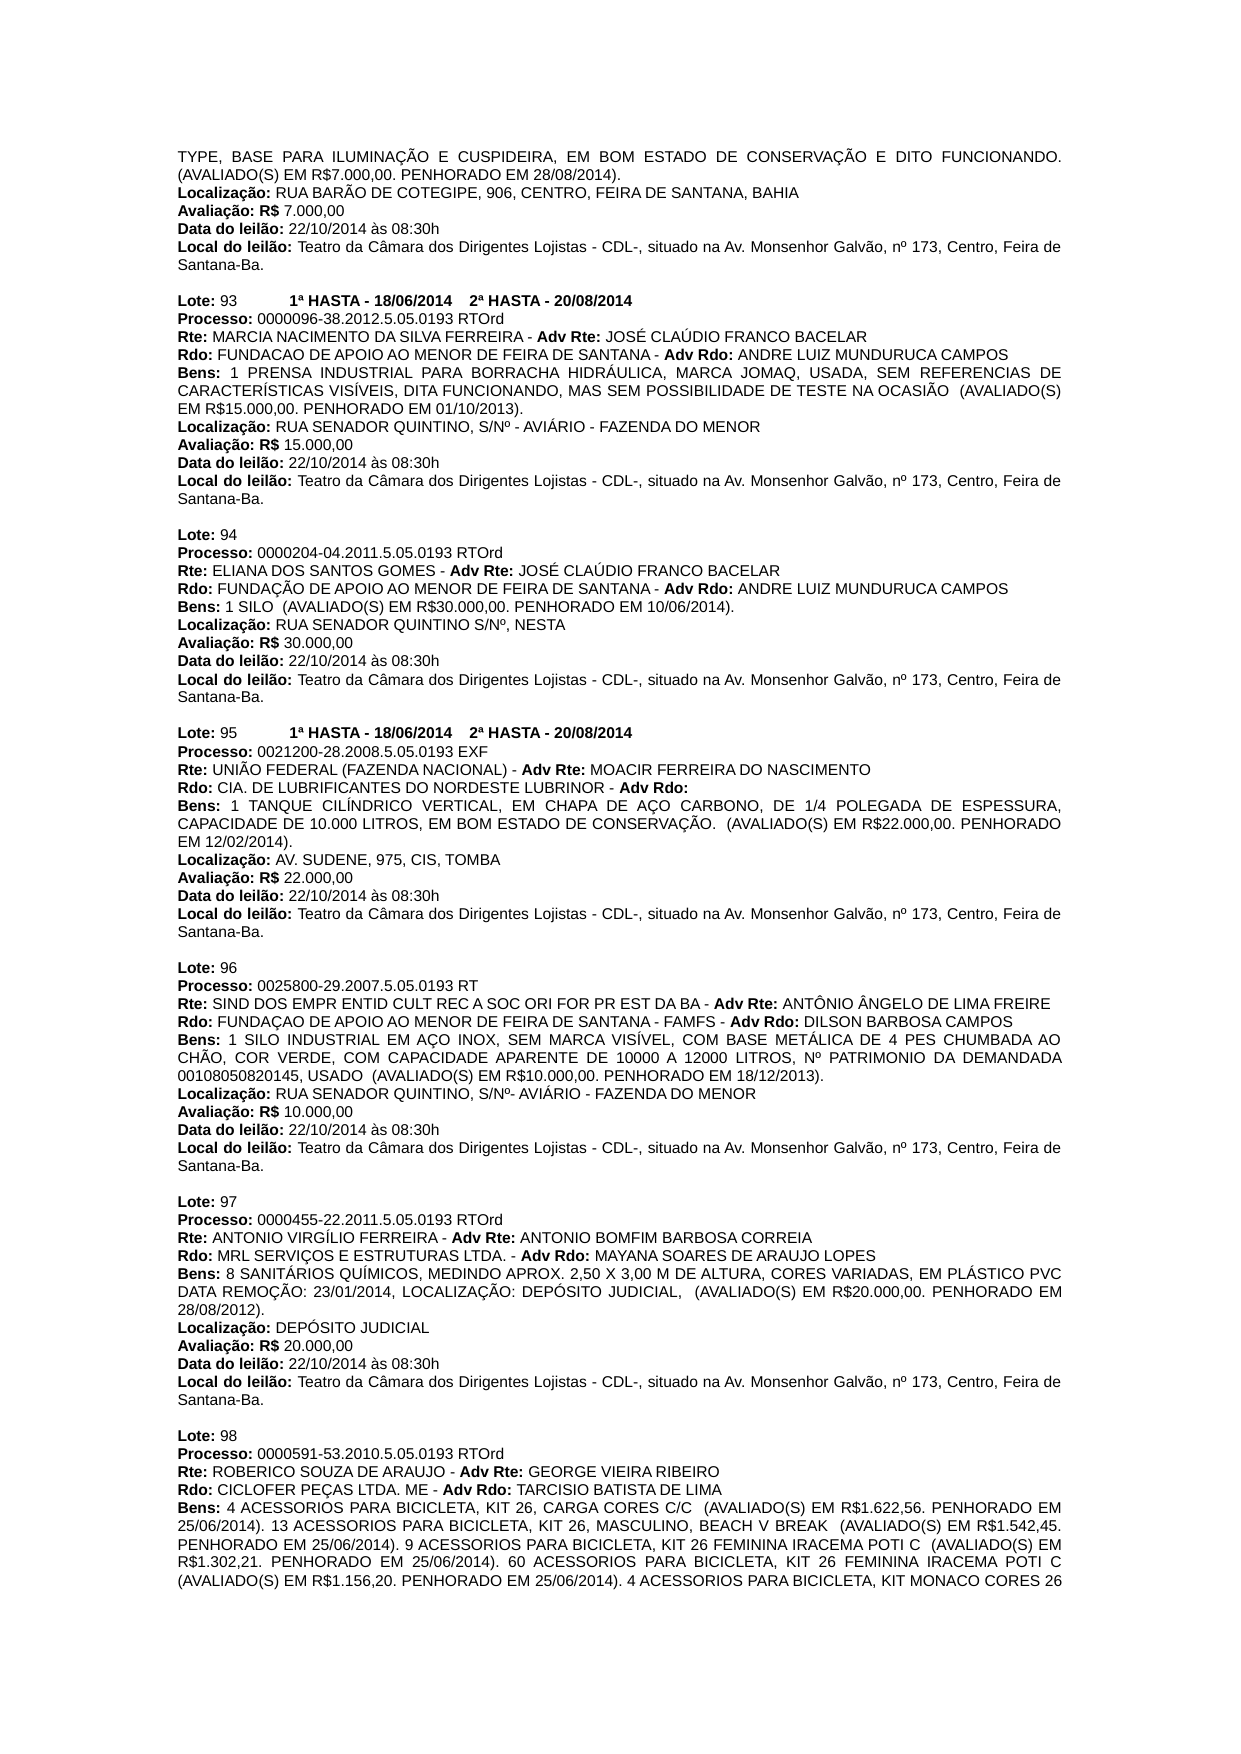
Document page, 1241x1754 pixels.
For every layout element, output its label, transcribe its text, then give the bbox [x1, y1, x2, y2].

text Localização: RUA SENADOR QUINTINO S/Nº, NESTA [177, 616, 1063, 634]
text Rdo: FUNDAÇAO DE APOIO AO MENOR DE FEIRA DE SANTANA - FAMFS - Adv Rdo: DILSON BARBOSA CAMPOS [177, 1013, 1063, 1031]
text Bens: 1 TANQUE CILÍNDRICO VERTICAL, EM CHAPA DE AÇO CARBONO, DE 1/4 POLEGADA DE ESPESSURA, CAPACIDADE DE 10.000 LITROS, EM BOM ESTADO DE CONSERVAÇÃO. (AVALIADO(S) EM R$22.000,00. PENHORADO EM 12/02/2014). [177, 796, 1063, 850]
text Rte: SIND DOS EMPR ENTID CULT REC A SOC ORI FOR PR EST DA BA - Adv Rte: ANTÔNIO ÂNGELO DE LIMA FREIRE [177, 994, 1063, 1013]
text Data do leilão: 22/10/2014 às 08:30h [177, 1121, 1063, 1139]
text Lote: 96 [177, 958, 1063, 977]
text Local do leilão: Teatro da Câmara dos Dirigentes Lojistas - CDL-, situado na Av. Monsenhor Galvão, nº 173, Centro, Feira de Santana-Ba. [177, 238, 1063, 274]
text Processo: 0025800-29.2007.5.05.0193 RT [177, 977, 1063, 994]
text Data do leilão: 22/10/2014 às 08:30h [177, 1355, 1063, 1373]
text Local do leilão: Teatro da Câmara dos Dirigentes Lojistas - CDL-, situado na Av. Monsenhor Galvão, nº 173, Centro, Feira de Santana-Ba. [177, 1373, 1063, 1409]
text Bens: 1 PRENSA INDUSTRIAL PARA BORRACHA HIDRÁULICA, MARCA JOMAQ, USADA, SEM REFERENCIAS DE CARACTERÍSTICAS VISÍVEIS, DITA FUNCIONANDO, MAS SEM POSSIBILIDADE DE TESTE NA OCASIÃO (AVALIADO(S) EM R$15.000,00. PENHORADO EM 01/10/2013). [177, 364, 1063, 418]
text Rdo: CIA. DE LUBRIFICANTES DO NORDESTE LUBRINOR - Adv Rdo: [177, 778, 1063, 796]
text Bens: 4 ACESSORIOS PARA BICICLETA, KIT 26, CARGA CORES C/C (AVALIADO(S) EM R$1.622,56. PENHORADO EM 25/06/2014). 13 ACESSORIOS PARA BICICLETA, KIT 26, MASCULINO, BEACH V BREAK (AVALIADO(S) EM R$1.542,45. PENHORADO EM 25/06/2014). 9 ACESSORIOS PARA BICICLETA, KIT 26 FEMININA IRACEMA POTI C (AVALIADO(S) EM R$1.302,21. PENHORADO EM 25/06/2014). 60 ACESSORIOS PARA BICICLETA, KIT 26 FEMININA IRACEMA POTI C (AVALIADO(S) EM R$1.156,20. PENHORADO EM 25/06/2014). 4 ACESSORIOS PARA BICICLETA, KIT MONACO CORES 26 [177, 1499, 1063, 1589]
text Rdo: FUNDACAO DE APOIO AO MENOR DE FEIRA DE SANTANA - Adv Rdo: ANDRE LUIZ MUNDURUCA CAMPOS [177, 346, 1063, 364]
text Rte: UNIÃO FEDERAL (FAZENDA NACIONAL) - Adv Rte: MOACIR FERREIRA DO NASCIMENTO [177, 760, 1063, 778]
text Rte: ANTONIO VIRGÍLIO FERREIRA - Adv Rte: ANTONIO BOMFIM BARBOSA CORREIA [177, 1229, 1063, 1247]
text Local do leilão: Teatro da Câmara dos Dirigentes Lojistas - CDL-, situado na Av. Monsenhor Galvão, nº 173, Centro, Feira de Santana-Ba. [177, 670, 1063, 706]
text Rdo: FUNDAÇÃO DE APOIO AO MENOR DE FEIRA DE SANTANA - Adv Rdo: ANDRE LUIZ MUNDURUCA CAMPOS [177, 580, 1063, 598]
text Rte: ELIANA DOS SANTOS GOMES - Adv Rte: JOSÉ CLAÚDIO FRANCO BACELAR [177, 562, 1063, 580]
text Lote: 94 [177, 526, 1063, 544]
text Localização: DEPÓSITO JUDICIAL [177, 1319, 1063, 1337]
text Processo: 0000591-53.2010.5.05.0193 RTOrd [177, 1445, 1063, 1463]
text Avaliação: R$ 22.000,00 [177, 868, 1063, 886]
text Localização: AV. SUDENE, 975, CIS, TOMBA [177, 850, 1063, 868]
text Avaliação: R$ 20.000,00 [177, 1337, 1063, 1355]
text Lote: 95 1ª HASTA - 18/06/2014 2ª HASTA - 20/08/2014 [177, 724, 1063, 742]
text Avaliação: R$ 15.000,00 [177, 436, 1063, 454]
text Data do leilão: 22/10/2014 às 08:30h [177, 454, 1063, 472]
text Rte: ROBERICO SOUZA DE ARAUJO - Adv Rte: GEORGE VIEIRA RIBEIRO [177, 1463, 1063, 1481]
text Lote: 98 [177, 1427, 1063, 1445]
text TYPE, BASE PARA ILUMINAÇÃO E CUSPIDEIRA, EM BOM ESTADO DE CONSERVAÇÃO E DITO FUNCIONANDO. (AVALIADO(S) EM R$7.000,00. PENHORADO EM 28/08/2014). [177, 148, 1063, 184]
text Rdo: CICLOFER PEÇAS LTDA. ME - Adv Rdo: TARCISIO BATISTA DE LIMA [177, 1481, 1063, 1499]
text Avaliação: R$ 10.000,00 [177, 1103, 1063, 1121]
text Bens: 1 SILO (AVALIADO(S) EM R$30.000,00. PENHORADO EM 10/06/2014). [177, 598, 1063, 616]
text Data do leilão: 22/10/2014 às 08:30h [177, 886, 1063, 904]
text Processo: 0000455-22.2011.5.05.0193 RTOrd [177, 1211, 1063, 1229]
text Processo: 0021200-28.2008.5.05.0193 EXF [177, 742, 1063, 760]
text Avaliação: R$ 30.000,00 [177, 634, 1063, 652]
text Bens: 8 SANITÁRIOS QUÍMICOS, MEDINDO APROX. 2,50 X 3,00 M DE ALTURA, CORES VARIADAS, EM PLÁSTICO PVC DATA REMOÇÃO: 23/01/2014, LOCALIZAÇÃO: DEPÓSITO JUDICIAL, (AVALIADO(S) EM R$20.000,00. PENHORADO EM 28/08/2012). [177, 1265, 1063, 1319]
text Localização: RUA SENADOR QUINTINO, S/Nº - AVIÁRIO - FAZENDA DO MENOR [177, 418, 1063, 436]
text Avaliação: R$ 7.000,00 [177, 202, 1063, 220]
text Processo: 0000096-38.2012.5.05.0193 RTOrd [177, 310, 1063, 328]
text Data do leilão: 22/10/2014 às 08:30h [177, 220, 1063, 238]
text Lote: 93 1ª HASTA - 18/06/2014 2ª HASTA - 20/08/2014 [177, 292, 1063, 310]
text Localização: RUA SENADOR QUINTINO, S/Nº- AVIÁRIO - FAZENDA DO MENOR [177, 1085, 1063, 1103]
text Local do leilão: Teatro da Câmara dos Dirigentes Lojistas - CDL-, situado na Av. Monsenhor Galvão, nº 173, Centro, Feira de Santana-Ba. [177, 904, 1063, 941]
text Rdo: MRL SERVIÇOS E ESTRUTURAS LTDA. - Adv Rdo: MAYANA SOARES DE ARAUJO LOPES [177, 1247, 1063, 1265]
text Rte: MARCIA NACIMENTO DA SILVA FERREIRA - Adv Rte: JOSÉ CLAÚDIO FRANCO BACELAR [177, 328, 1063, 346]
text Local do leilão: Teatro da Câmara dos Dirigentes Lojistas - CDL-, situado na Av. Monsenhor Galvão, nº 173, Centro, Feira de Santana-Ba. [177, 472, 1063, 508]
text Data do leilão: 22/10/2014 às 08:30h [177, 652, 1063, 670]
text Processo: 0000204-04.2011.5.05.0193 RTOrd [177, 544, 1063, 562]
text Local do leilão: Teatro da Câmara dos Dirigentes Lojistas - CDL-, situado na Av. Monsenhor Galvão, nº 173, Centro, Feira de Santana-Ba. [177, 1139, 1063, 1175]
text Bens: 1 SILO INDUSTRIAL EM AÇO INOX, SEM MARCA VISÍVEL, COM BASE METÁLICA DE 4 PES CHUMBADA AO CHÃO, COR VERDE, COM CAPACIDADE APARENTE DE 10000 A 12000 LITROS, Nº PATRIMONIO DA DEMANDADA 00108050820145, USADO (AVALIADO(S) EM R$10.000,00. PENHORADO EM 18/12/2013). [177, 1031, 1063, 1085]
text Localização: RUA BARÃO DE COTEGIPE, 906, CENTRO, FEIRA DE SANTANA, BAHIA [177, 184, 1063, 202]
text Lote: 97 [177, 1193, 1063, 1211]
